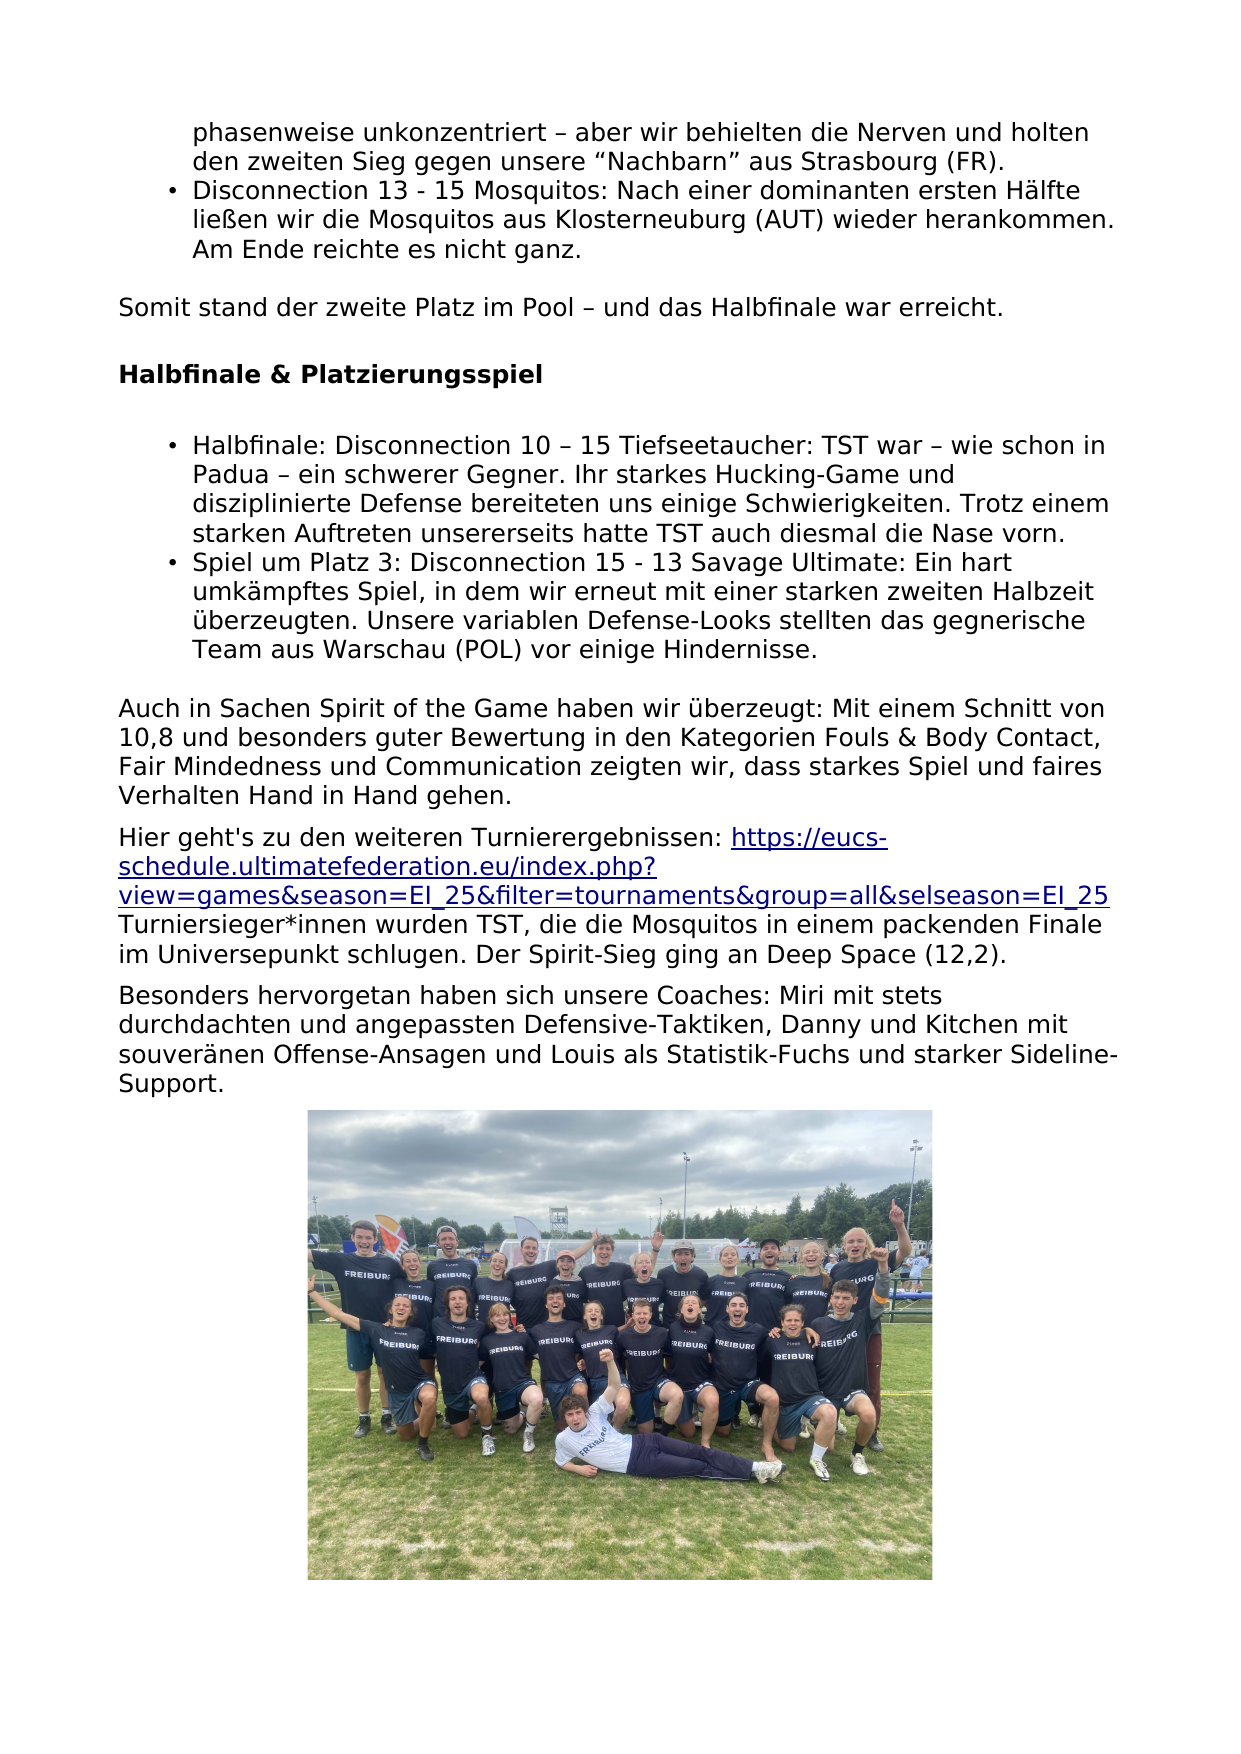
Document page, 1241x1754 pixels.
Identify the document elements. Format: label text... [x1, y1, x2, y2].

list Halbfinale: Disconnection 10 – 15 Tiefseetaucher: TST war – wie schon in Padua – ein schwerer Gegner. Ihr starkes Hucking-Game und disziplinierte Defense bereiteten uns einige Schwierigkeiten. Trotz einem starken Auftreten unsererseits hatte TST auch diesmal die Nase vorn. [177, 431, 1122, 548]
list phasenweise unkonzentriert – aber wir behielten die Nerven und holten den zweiten Sieg gegen unsere “Nachbarn” aus Strasbourg (FR). [177, 118, 1122, 176]
text Besonders hervorgetan haben sich unsere Coaches: Miri mit stets durchdachten und angepassten Defensive-Taktiken, Danny und Kitchen mit souveränen Offense-Ansagen und Louis als Statistik-Fuchs und starker Sideline-Support. [118, 982, 1122, 1098]
picture [307, 1110, 933, 1580]
list Disconnection 13 - 15 Mosquitos: Nach einer dominanten ersten Hälfte ließen wir die Mosquitos aus Klosterneuburg (AUT) wieder herankommen. Am Ende reichte es nicht ganz. [177, 176, 1122, 264]
text Hier geht's zu den weiteren Turnierergebnissen: https://eucs-schedule.ultimatefederation.eu/index.php?view=games&season=EI_25&filter=tournaments&group=all&selseason=EI_25 Turniersieger*innen wurden TST, die die Mosquitos in einem packenden Finale im Universepunkt schlugen. Der Spirit-Sieg ging an Deep Space (12,2). [118, 823, 1122, 969]
text Somit stand der zweite Platz im Pool – und das Halbfinale war erreicht. [118, 293, 1122, 323]
text Auch in Sachen Spirit of the Game haben wir überzeugt: Mit einem Schnitt von 10,8 und besonders guter Bewertung in den Kategorien Fouls & Body Contact, Fair Mindedness und Communication zeigten wir, dass starkes Spiel und faires Verhalten Hand in Hand gehen. [118, 694, 1122, 811]
subtitle Halbfinale & Platzierungsspiel [118, 360, 1122, 389]
list Spiel um Platz 3: Disconnection 15 - 13 Savage Ultimate: Ein hart umkämpftes Spiel, in dem wir erneut mit einer starken zweiten Halbzeit überzeugten. Unsere variablen Defense-Looks stellten das gegnerische Team aus Warschau (POL) vor einige Hindernisse. [177, 548, 1122, 664]
